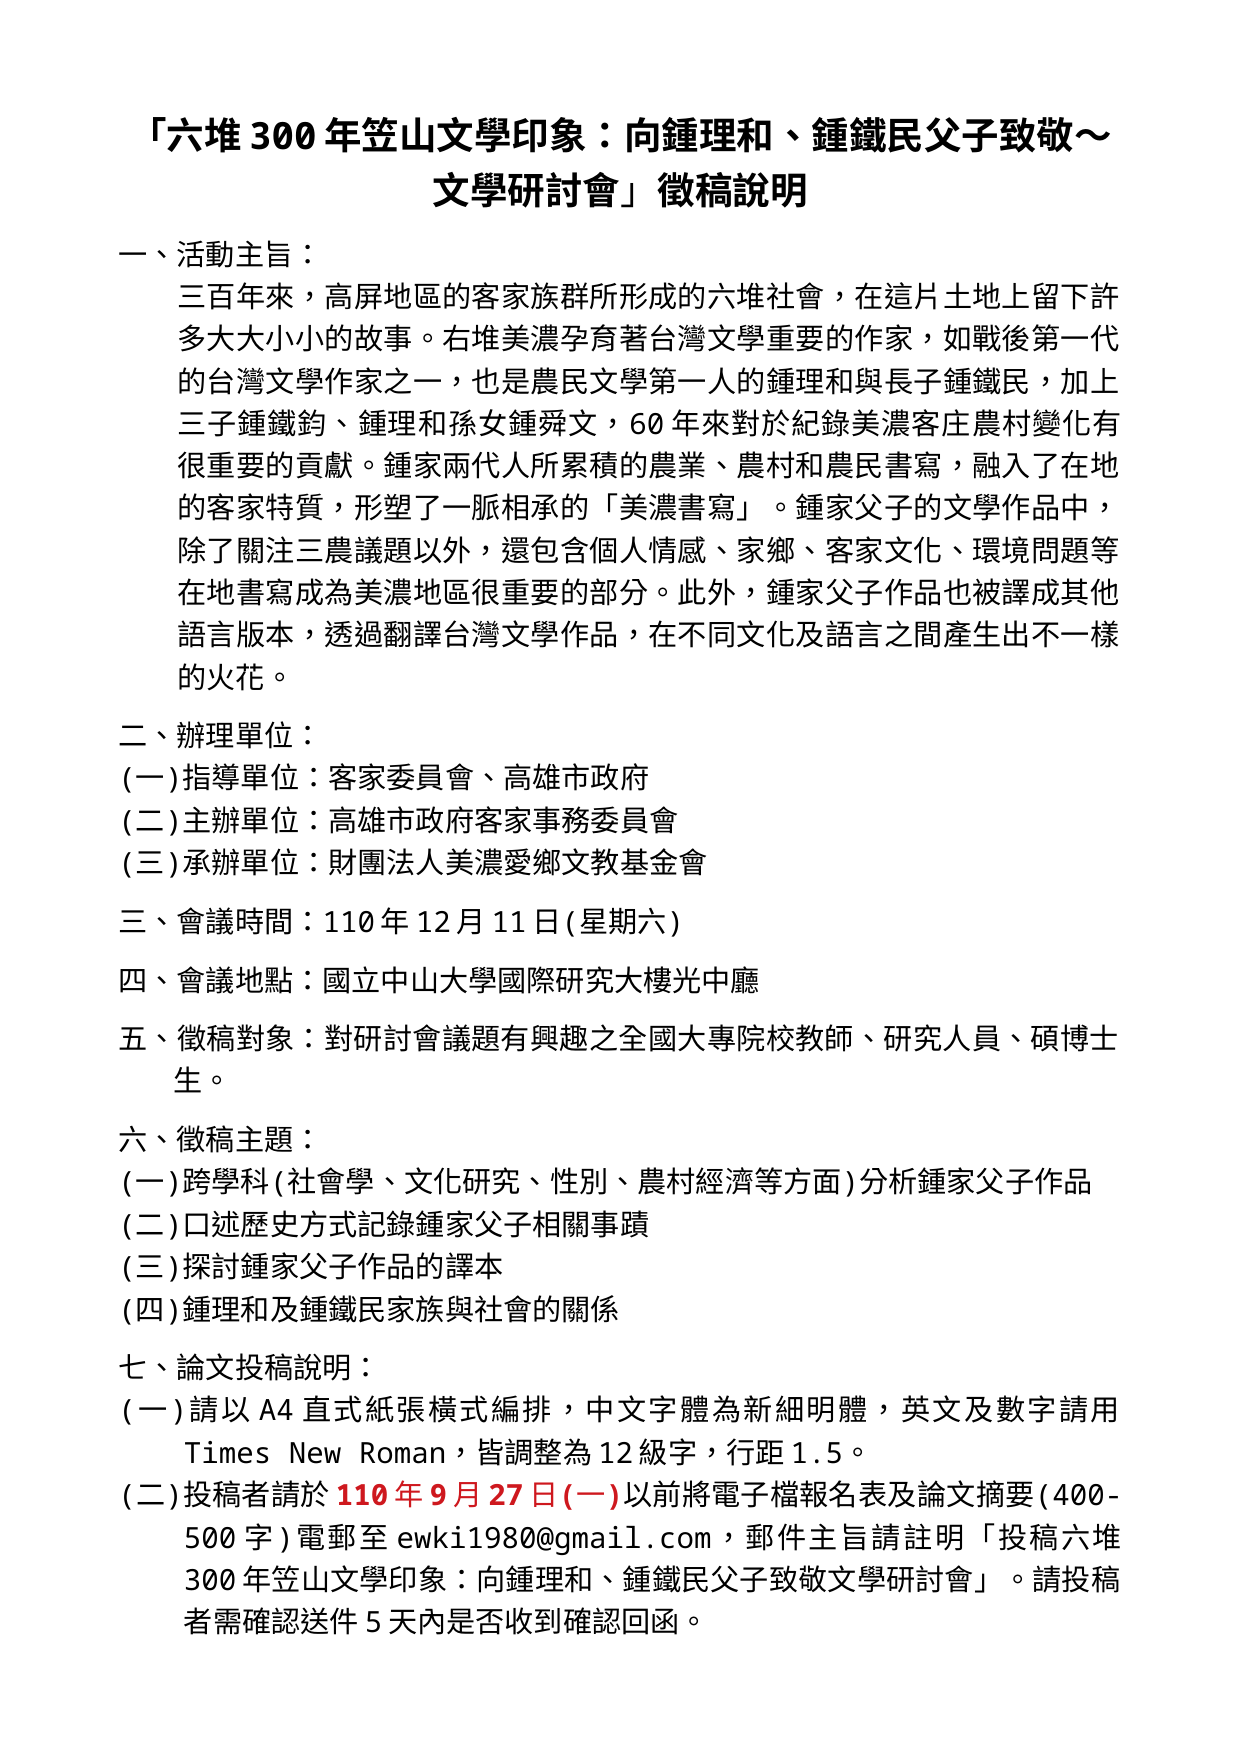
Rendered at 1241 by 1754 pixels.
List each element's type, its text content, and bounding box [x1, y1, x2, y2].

text (一)指導單位：客家委員會、高雄市政府 [118, 755, 1122, 797]
text 五、徵稿對象：對研討會議題有興趣之全國大專院校教師、研究人員、碩博士生。 [118, 1016, 1122, 1100]
text (三)承辦單位：財團法人美濃愛鄉文教基金會 [118, 840, 1122, 882]
text (四)鍾理和及鍾鐵民家族與社會的關係 [118, 1286, 1122, 1328]
text (一)請以A4直式紙張橫式編排，中文字體為新細明體，英文及數字請用Times New Roman，皆調整為12級字，行距1.5。 [118, 1387, 1122, 1472]
text (三)探討鍾家父子作品的譯本 [118, 1244, 1122, 1286]
text 六、徵稿主題： [118, 1117, 1122, 1159]
text (二)口述歷史方式記錄鍾家父子相關事蹟 [118, 1201, 1122, 1244]
text 七、論文投稿說明： [118, 1345, 1122, 1387]
text 「六堆300年笠山文學印象：向鍾理和、鍾鐵民父子致敬～文學研討會」徵稿說明 [118, 106, 1122, 215]
text 一、活動主旨： [118, 231, 1122, 273]
text 三、會議時間：110年12月11日(星期六) [118, 898, 1122, 941]
text 四、會議地點：國立中山大學國際研究大樓光中廳 [118, 957, 1122, 999]
text 三百年來，高屏地區的客家族群所形成的六堆社會，在這片土地上留下許多大大小小的故事。右堆美濃孕育著台灣文學重要的作家，如戰後第一代的台灣文學作家之一，也是農民文學第一人的鍾理和與長子鍾鐵民，加上三子鍾鐵鈞、鍾理和孫女鍾舜文，60年來對於紀錄美濃客庄農村變化有很重要的貢獻。鍾家兩代人所累積的農業、農村和農民書寫，融入了在地的客家特質，形塑了一脈相承的「美濃書寫」。鍾家父子的文學作品中，除了關注三農議題以外，還包含個人情感、家鄉、客家文化、環境問題等，在地書寫成為美濃地區很重要的部分。此外，鍾家父子作品也被譯成其他語言版本，透過翻譯台灣文學作品，在不同文化及語言之間產生出不一樣的火花。 [177, 273, 1122, 697]
text (二)投稿者請於110年9月27日(一)以前將電子檔報名表及論文摘要(400- 500字)電郵至ewki1980@gmail.com，郵件主旨請註明「投稿六堆300年笠山文學印象：向鍾理和、鍾鐵民父子致敬文學研討會」。請投稿者需確認送件5天內是否收到確認回函。 [118, 1472, 1122, 1641]
text (二)主辦單位：高雄市政府客家事務委員會 [118, 797, 1122, 840]
text (一)跨學科(社會學、文化研究、性別、農村經濟等方面)分析鍾家父子作品 [118, 1159, 1122, 1201]
text 二、辦理單位： [118, 713, 1122, 755]
